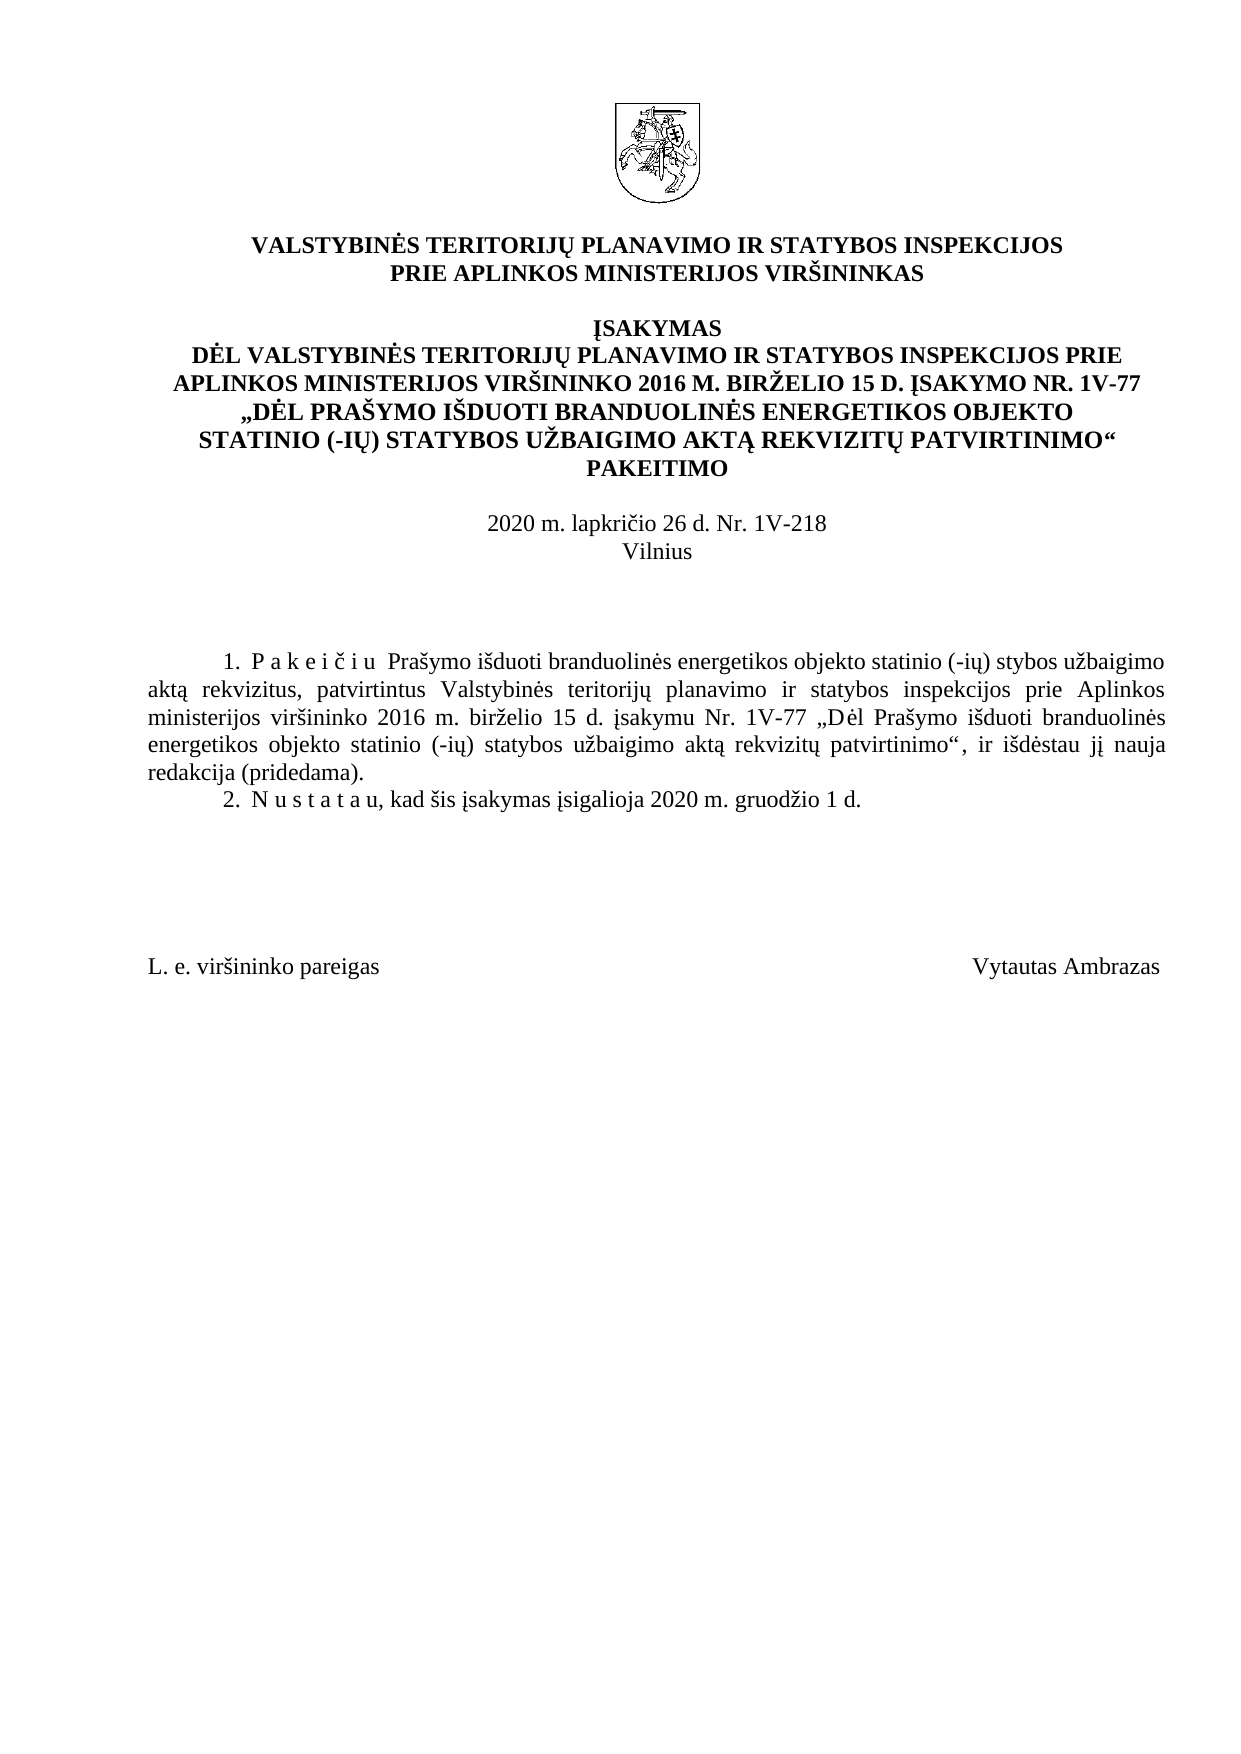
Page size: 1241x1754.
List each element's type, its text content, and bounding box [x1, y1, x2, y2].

text DĖL VALSTYBINĖS TERITORIJŲ PLANAVIMO IR STATYBOS INSPEKCIJOS PRIE APLINKOS MINISTERIJOS VIRŠININKO 2016 M. BIRŽELIO 15 D. ĮSAKYMO NR. 1V-77 „DĖL PRAŠYMO IŠDUOTI BRANDUOLINĖS ENERGETIKOS OBJEKTO [148, 341, 1167, 425]
text ĮSAKYMAS [148, 314, 1167, 341]
text 1. P a k e i č i u Prašymo išduoti branduolinės energetikos objekto statinio (-ių) stybos užbaigimo aktą rekvizitus, patvirtintus Valstybinės teritorijų planavimo ir statybos inspekcijos prie Aplinkos ministerijos viršininko 2016 m. birželio 15 d. įsakymu Nr. 1V-77 „Dėl Prašymo išduoti branduolinės energetikos objekto statinio (-ių) statybos užbaigimo aktą rekvizitų patvirtinimo“, ir išdėstau jį nauja redakcija (pridedama). [148, 647, 1167, 785]
text 2. N u s t a t a u, kad šis įsakymas įsigalioja 2020 m. gruodžio 1 d. [148, 785, 1167, 813]
text Vilnius [148, 537, 1167, 564]
text prie aplinkos ministerijos viršininkas [148, 259, 1167, 286]
text 2020 m. lapkričio 26 d. Nr. 1V-218 [148, 509, 1167, 537]
text L. e. viršininko pareigas Vytautas Ambrazas [148, 952, 1167, 980]
text valstybinės teritorijų planavimo ir statybos inspekcijos [148, 231, 1167, 259]
text STATINIO (-IŲ) STATYBOS UŽBAIGIMO AKTĄ REKVIZITŲ PATVIRTINIMO“ pakeitimo [148, 425, 1167, 482]
